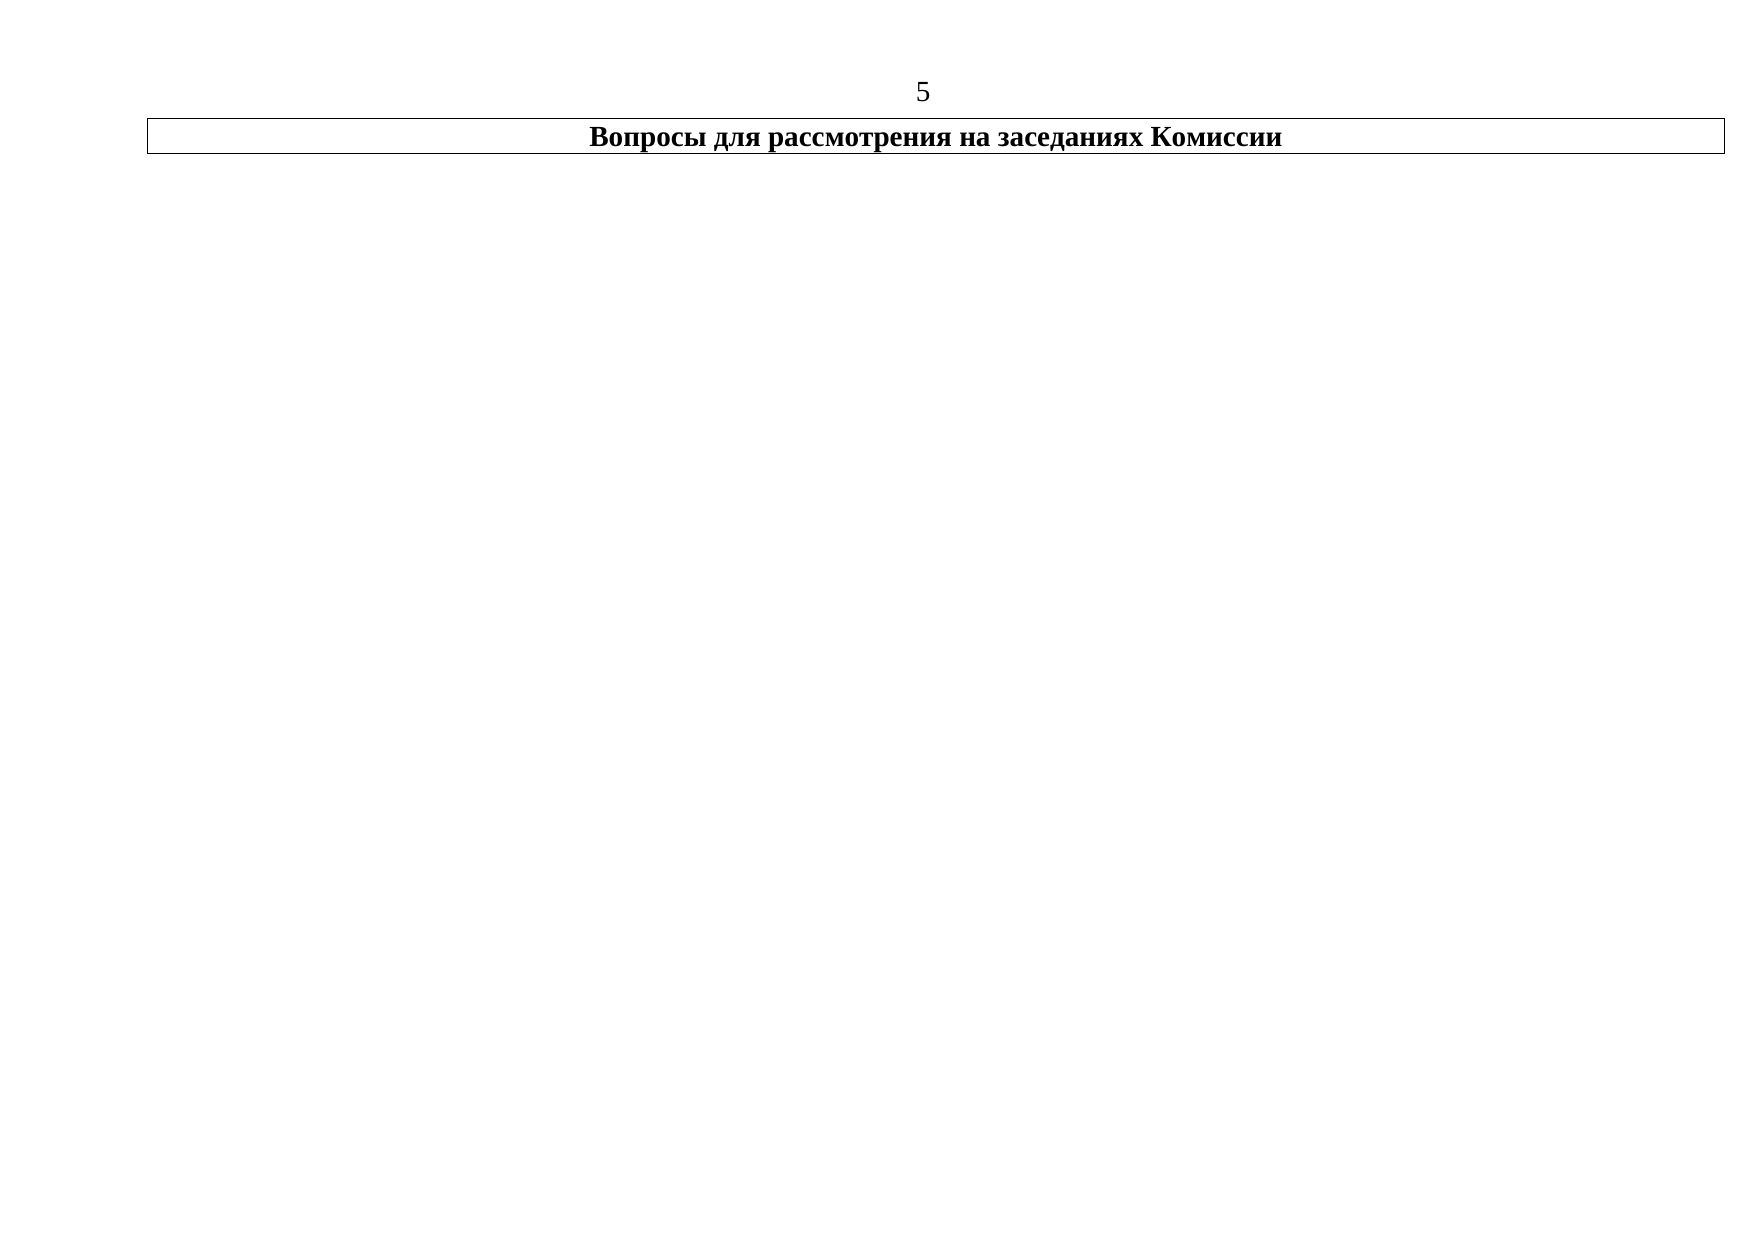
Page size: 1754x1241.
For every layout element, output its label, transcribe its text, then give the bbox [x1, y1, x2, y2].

table_header Вопросы для рассмотрения на заседаниях Комиссии [148, 119, 1724, 153]
